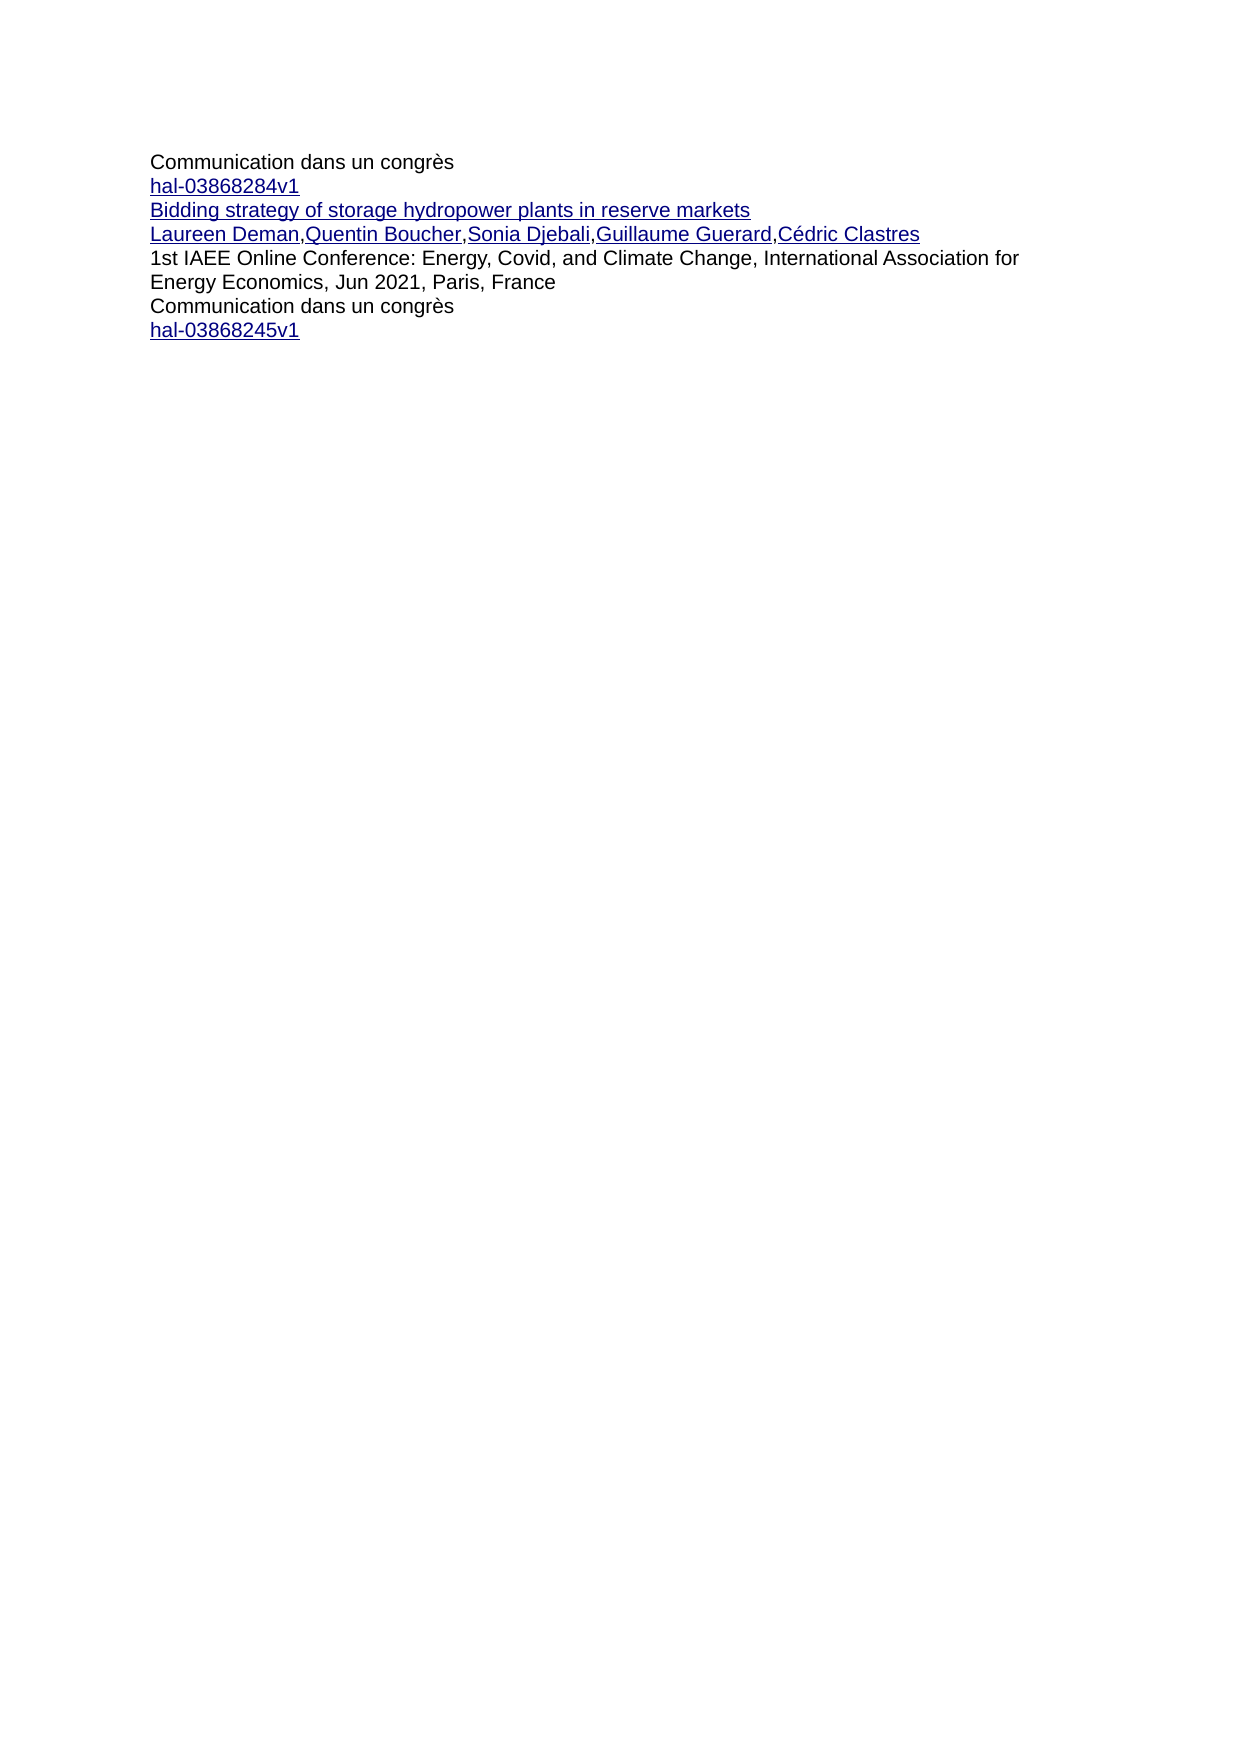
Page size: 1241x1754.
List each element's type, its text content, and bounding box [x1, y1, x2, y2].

table_cell Bidding strategy of storage hydropower plants in reserve markets Laureen Deman,Quentin Boucher,Sonia Djebali,Guillaume Guerard,Cédric Clastres 1st IAEE Online Conference: Energy, Covid, and Climate Change, International Association for Energy Economics, Jun 2021, Paris, France Communication dans un congrès hal-03868245v1 [150, 198, 1090, 342]
table_cell Communication dans un congrès hal-03868284v1 [150, 150, 1090, 198]
